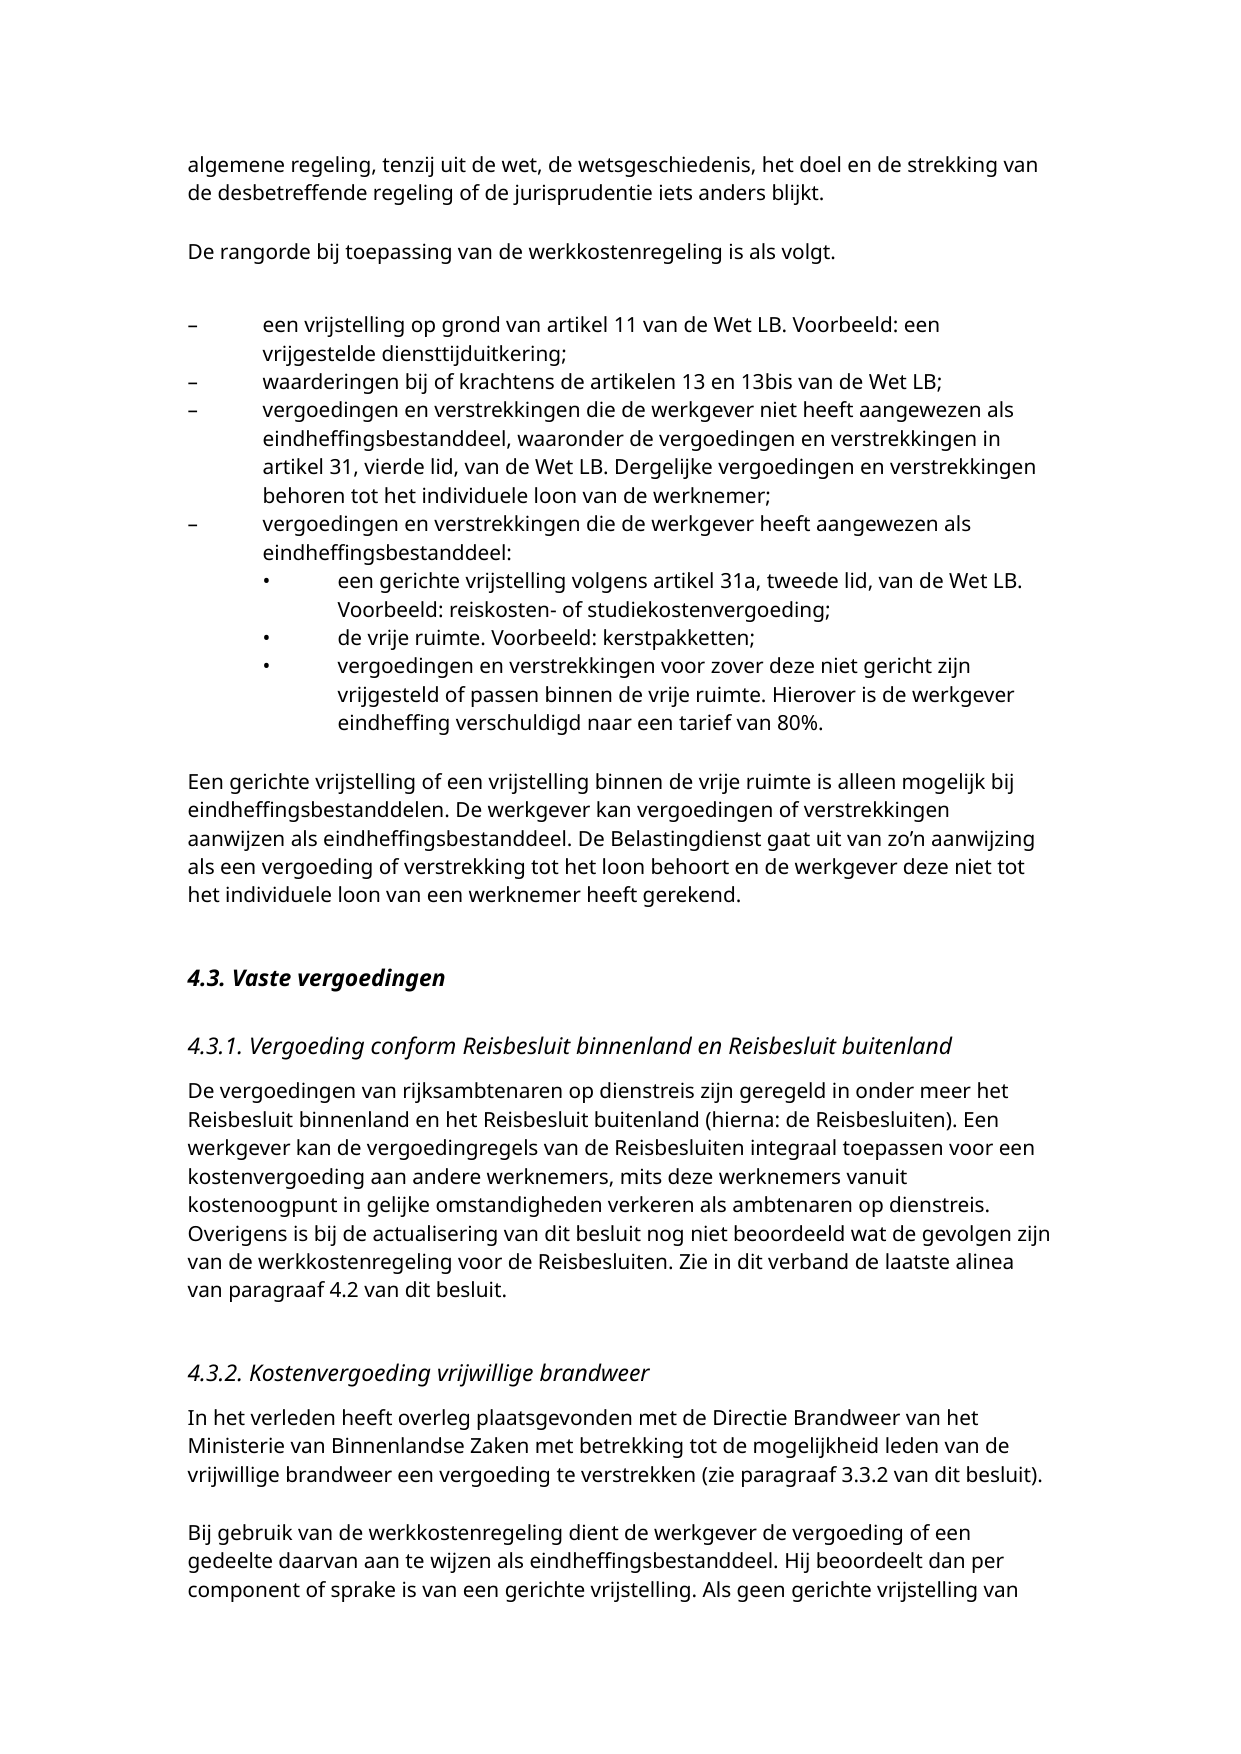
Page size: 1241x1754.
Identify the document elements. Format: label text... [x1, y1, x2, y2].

list vergoedingen en verstrekkingen voor zover deze niet gericht zijn vrijgesteld of passen binnen de vrije ruimte. Hierover is de werkgever eindheffing verschuldigd naar een tarief van 80%. [262, 652, 1053, 737]
list een gerichte vrijstelling volgens artikel 31a, tweede lid, van de Wet LB. Voorbeeld: reiskosten- of studiekostenvergoeding; [262, 566, 1053, 623]
text Bij gebruik van de werkkostenregeling dient de werkgever de vergoeding of een gedeelte daarvan aan te wijzen als eindheffingsbestanddeel. Hij beoordeelt dan per component of sprake is van een gerichte vrijstelling. Als geen gerichte vrijstelling van [187, 1518, 1053, 1603]
subtitle 4.3.1. Vergoeding conform Reisbesluit binnenland en Reisbesluit buitenland [187, 1030, 1053, 1062]
text In het verleden heeft overleg plaatsgevonden met de Directie Brandweer van het Ministerie van Binnenlandse Zaken met betrekking tot de mogelijkheid leden van de vrijwillige brandweer een vergoeding te verstrekken (zie paragraaf 3.3.2 van dit besluit). [187, 1403, 1053, 1488]
subtitle 4.3.2. Kostenvergoeding vrijwillige brandweer [187, 1357, 1053, 1388]
list een vrijstelling op grond van artikel 11 van de Wet LB. Voorbeeld: een vrijgestelde diensttijduitkering; [187, 310, 1053, 367]
text De vergoedingen van rijksambtenaren op dienstreis zijn geregeld in onder meer het Reisbesluit binnenland en het Reisbesluit buitenland (hierna: de Reisbesluiten). Een werkgever kan de vergoedingregels van de Reisbesluiten integraal toepassen voor een kostenvergoeding aan andere werknemers, mits deze werknemers vanuit kostenoogpunt in gelijke omstandigheden verkeren als ambtenaren op dienstreis. Overigens is bij de actualisering van dit besluit nog niet beoordeeld wat de gevolgen zijn van de werkkostenregeling voor de Reisbesluiten. Zie in dit verband de laatste alinea van paragraaf 4.2 van dit besluit. [187, 1077, 1053, 1304]
list vergoedingen en verstrekkingen die de werkgever niet heeft aangewezen als eindheffingsbestanddeel, waaronder de vergoedingen en verstrekkingen in artikel 31, vierde lid, van de Wet LB. Dergelijke vergoedingen en verstrekkingen behoren tot het individuele loon van de werknemer; [187, 396, 1053, 509]
subtitle 4.3. Vaste vergoedingen [187, 962, 1053, 993]
text Een gerichte vrijstelling of een vrijstelling binnen de vrije ruimte is alleen mogelijk bij eindheffingsbestanddelen. De werkgever kan vergoedingen of verstrekkingen aanwijzen als eindheffingsbestanddeel. De Belastingdienst gaat uit van zo’n aanwijzing als een vergoeding of verstrekking tot het loon behoort en de werkgever deze niet tot het individuele loon van een werknemer heeft gerekend. [187, 767, 1053, 909]
list vergoedingen en verstrekkingen die de werkgever heeft aangewezen als eindheffingsbestanddeel: [187, 509, 1053, 566]
text De rangorde bij toepassing van de werkkostenregeling is als volgt. [187, 237, 1053, 265]
list waarderingen bij of krachtens de artikelen 13 en 13bis van de Wet LB; [187, 367, 1053, 396]
text algemene regeling, tenzij uit de wet, de wetsgeschiedenis, het doel en de strekking van de desbetreffende regeling of de jurisprudentie iets anders blijkt. [187, 150, 1053, 207]
list de vrije ruimte. Voorbeeld: kerstpakketten; [262, 623, 1053, 652]
